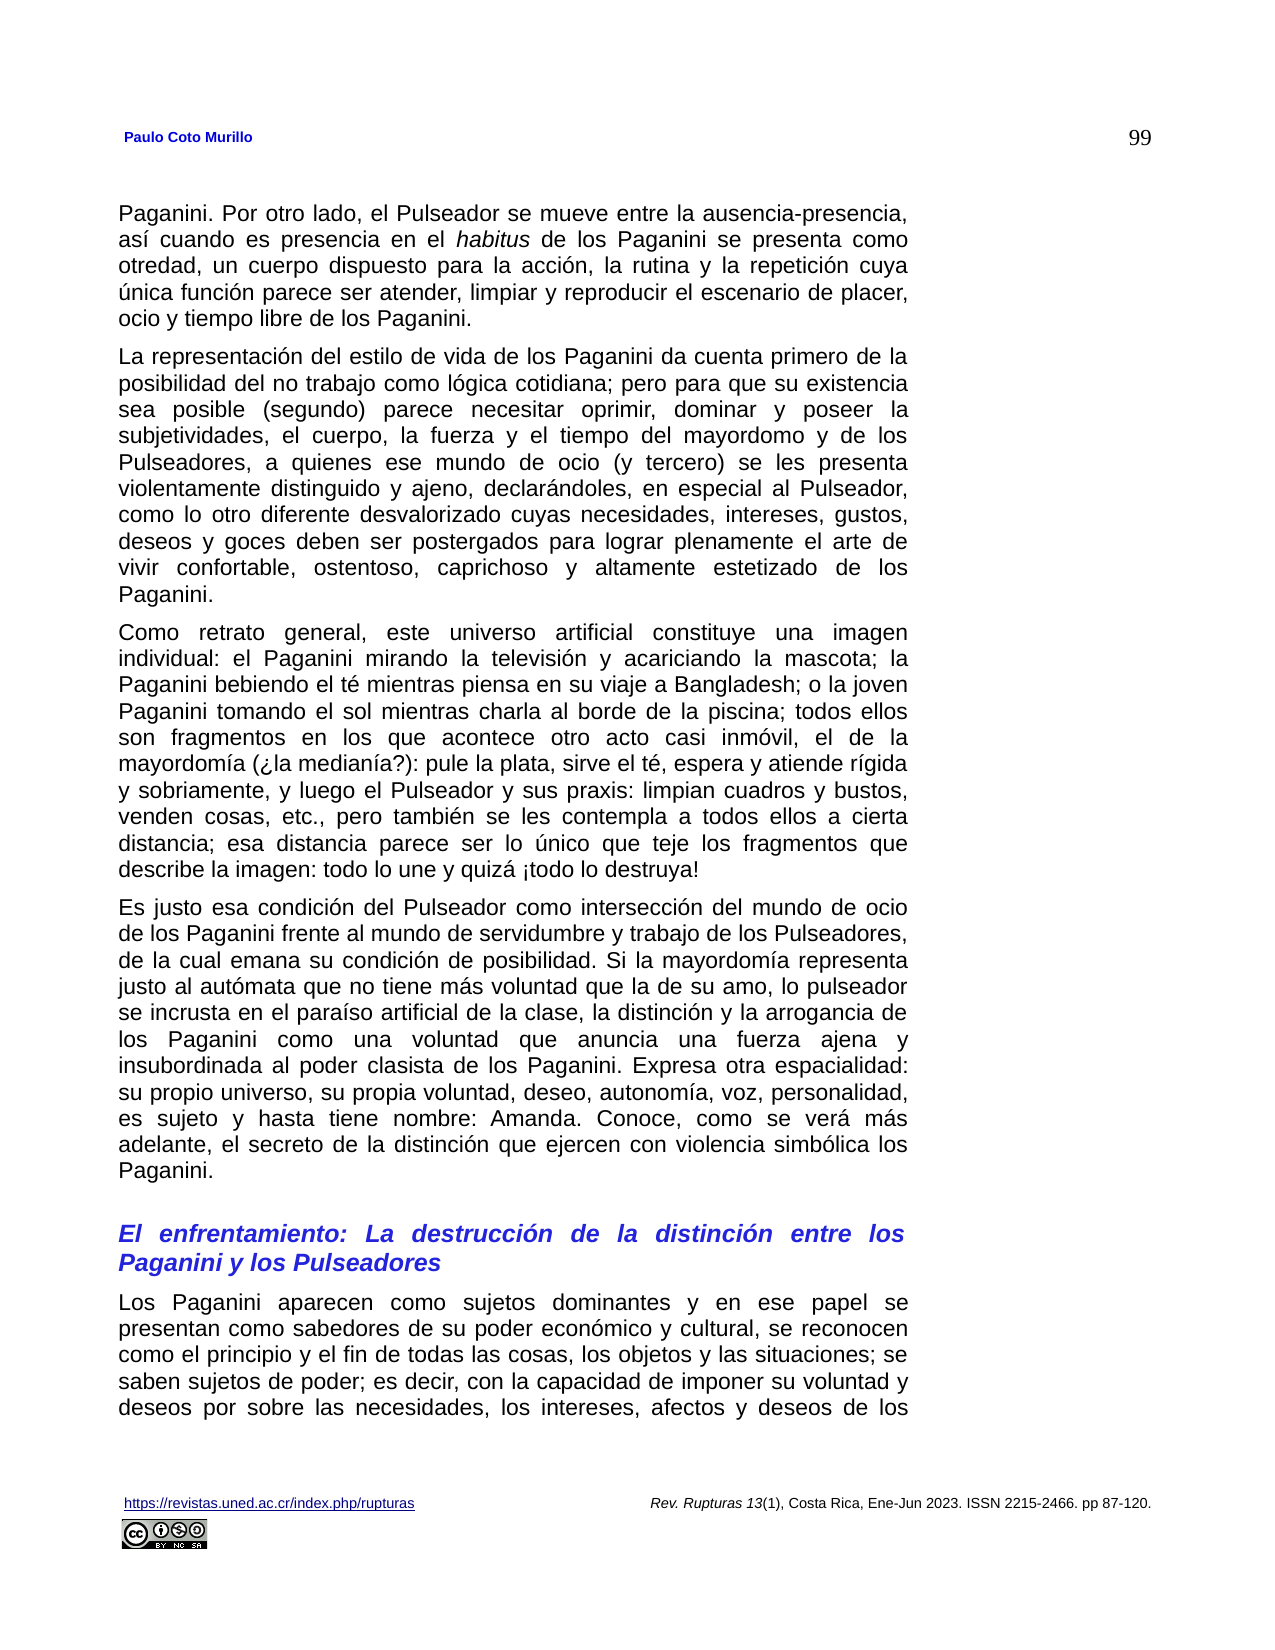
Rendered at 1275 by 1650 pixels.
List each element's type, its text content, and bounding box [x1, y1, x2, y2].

text La representación del estilo de vida de los Paganini da cuenta primero de la posibilidad del no trabajo como lógica cotidiana; pero para que su existencia sea posible (segundo) parece necesitar oprimir, dominar y poseer la subjetividades, el cuerpo, la fuerza y el tiempo del mayordomo y de los Pulseadores, a quienes ese mundo de ocio (y tercero) se les presenta violentamente distinguido y ajeno, declarándoles, en especial al Pulseador, como lo otro diferente desvalorizado cuyas necesidades, intereses, gustos, deseos y goces deben ser postergados para lograr plenamente el arte de vivir confortable, ostentoso, caprichoso y altamente estetizado de los Paganini. [118, 343, 909, 607]
text Como retrato general, este universo artificial constituye una imagen individual: el Paganini mirando la televisión y acariciando la mascota; la Paganini bebiendo el té mientras piensa en su viaje a Bangladesh; o la joven Paganini tomando el sol mientras charla al borde de la piscina; todos ellos son fragmentos en los que acontece otro acto casi inmóvil, el de la mayordomía (¿la medianía?): pule la plata, sirve el té, espera y atiende rígida y sobriamente, y luego el Pulseador y sus praxis: limpian cuadros y bustos, venden cosas, etc., pero también se les contempla a todos ellos a cierta distancia; esa distancia parece ser lo único que teje los fragmentos que describe la imagen: todo lo une y quizá ¡todo lo destruya! [118, 619, 909, 882]
picture [121, 1519, 208, 1549]
text Los Paganini aparecen como sujetos dominantes y en ese papel se presentan como sabedores de su poder económico y cultural, se reconocen como el principio y el fin de todas las cosas, los objetos y las situaciones; se saben sujetos de poder; es decir, con la capacidad de imponer su voluntad y deseos por sobre las necesidades, los intereses, afectos y deseos de los [118, 1288, 909, 1420]
text Paganini. Por otro lado, el Pulseador se mueve entre la ausencia-presencia, así cuando es presencia en el habitus de los Paganini se presenta como otredad, un cuerpo dispuesto para la acción, la rutina y la repetición cuya única función parece ser atender, limpiar y reproducir el escenario de placer, ocio y tiempo libre de los Paganini. [118, 200, 909, 332]
subtitle El enfrentamiento: La destrucción de la distinción entre los Paganini y los Pulseadores [118, 1219, 909, 1277]
text Es justo esa condición del Pulseador como intersección del mundo de ocio de los Paganini frente al mundo de servidumbre y trabajo de los Pulseadores, de la cual emana su condición de posibilidad. Si la mayordomía representa justo al autómata que no tiene más voluntad que la de su amo, lo pulseador se incrusta en el paraíso artificial de la clase, la distinción y la arrogancia de los Paganini como una voluntad que anuncia una fuerza ajena y insubordinada al poder clasista de los Paganini. Expresa otra espacialidad: su propio universo, su propia voluntad, deseo, autonomía, voz, personalidad, es sujeto y hasta tiene nombre: Amanda. Conoce, como se verá más adelante, el secreto de la distinción que ejercen con violencia simbólica los Paganini. [118, 894, 909, 1184]
